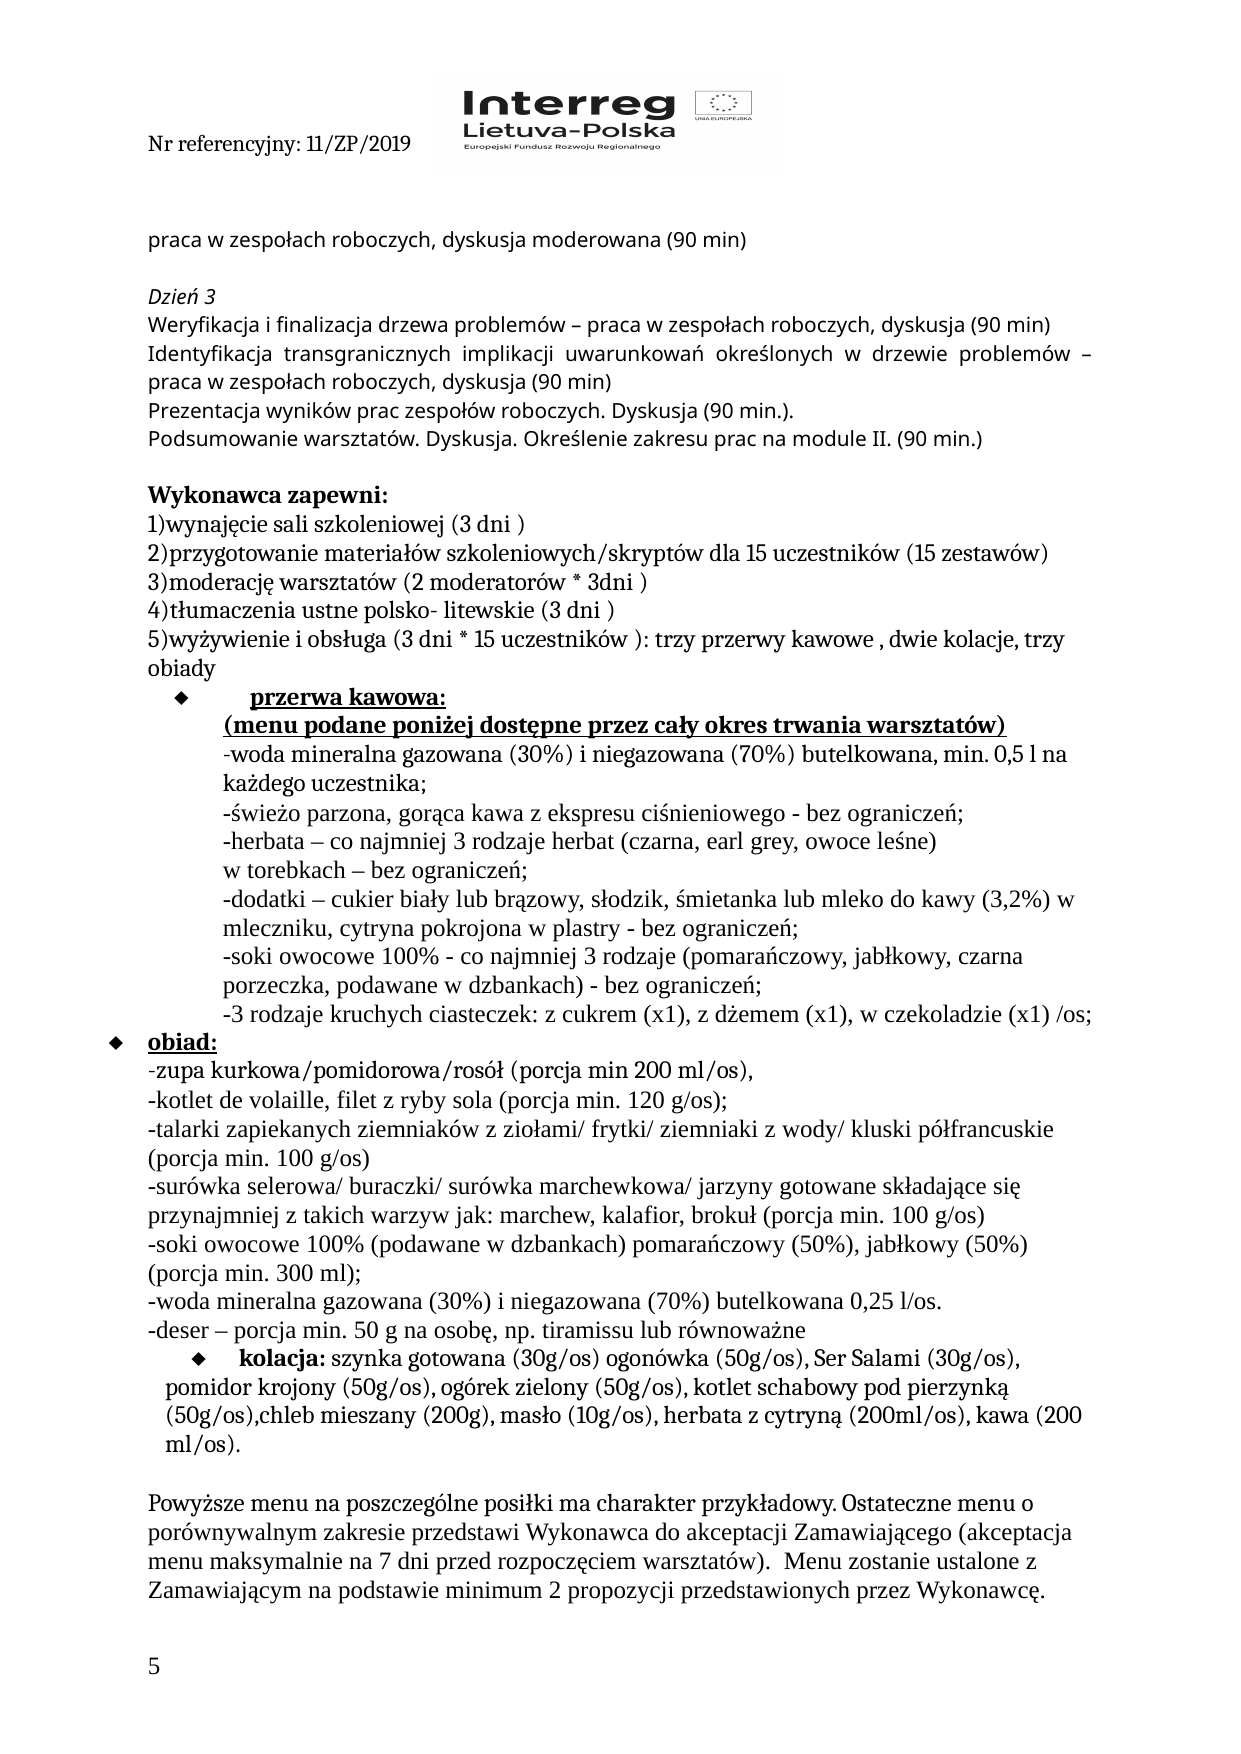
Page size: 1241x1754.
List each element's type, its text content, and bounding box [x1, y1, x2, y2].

list obiad: [108, 1028, 1093, 1056]
text 5)wyżywienie i obsługa (3 dni * 15 uczestników ): trzy przerwy kawowe , dwie kolacje, trzy obiady [148, 625, 1093, 683]
text -herbata – co najmniej 3 rodzaje herbat (czarna, earl grey, owoce leśne) w torebkach – bez ograniczeń; [223, 826, 1093, 884]
text 4)tłumaczenia ustne polsko- litewskie (3 dni ) [148, 596, 1093, 625]
list kolacja: szynka gotowana (30g/os) ogonówka (50g/os), Ser Salami (30g/os), pomidor krojony (50g/os), ogórek zielony (50g/os), kotlet schabowy pod pierzynką (50g/os),chleb mieszany (200g), masło (10g/os), herbata z cytryną (200ml/os), kawa (200 ml/os). [165, 1344, 1093, 1459]
text Wykonawca zapewni: [148, 481, 1093, 510]
text Powyższe menu na poszczególne posiłki ma charakter przykładowy. Ostateczne menu o porównywalnym zakresie przedstawi Wykonawca do akceptacji Zamawiającego (akceptacja menu maksymalnie na 7 dni przed rozpoczęciem warsztatów). Menu zostanie ustalone z Zamawiającym na podstawie minimum 2 propozycji przedstawionych przez Wykonawcę. [148, 1488, 1093, 1603]
text 2)przygotowanie materiałów szkoleniowych/skryptów dla 15 uczestników (15 zestawów) [148, 539, 1093, 568]
text praca w zespołach roboczych, dyskusja moderowana (90 min) [148, 225, 1093, 254]
text -kotlet de volaille, filet z ryby sola (porcja min. 120 g/os); [148, 1085, 1093, 1114]
list przerwa kawowa: [174, 683, 1093, 711]
text -talarki zapiekanych ziemniaków z ziołami/ frytki/ ziemniaki z wody/ kluski półfrancuskie (porcja min. 100 g/os) [148, 1114, 1093, 1171]
text 1)wynajęcie sali szkoleniowej (3 dni ) [148, 510, 1093, 539]
text Podsumowanie warsztatów. Dyskusja. Określenie zakresu prac na module II. (90 min.) [148, 424, 1093, 453]
text -dodatki – cukier biały lub brązowy, słodzik, śmietanka lub mleko do kawy (3,2%) w mleczniku, cytryna pokrojona w plastry - bez ograniczeń; [223, 884, 1093, 941]
text -3 rodzaje kruchych ciasteczek: z cukrem (x1), z dżemem (x1), w czekoladzie (x1) /os; [223, 999, 1093, 1028]
text -soki owocowe 100% (podawane w dzbankach) pomarańczowy (50%), jabłkowy (50%) (porcja min. 300 ml); [148, 1229, 1093, 1286]
text Weryfikacja i finalizacja drzewa problemów – praca w zespołach roboczych, dyskusja (90 min) [148, 311, 1093, 339]
text -soki owocowe 100% - co najmniej 3 rodzaje (pomarańczowy, jabłkowy, czarna porzeczka, podawane w dzbankach) - bez ograniczeń; [223, 941, 1093, 999]
text -zupa kurkowa/pomidorowa/rosół (porcja min 200 ml/os), [148, 1056, 1093, 1085]
text -surówka selerowa/ buraczki/ surówka marchewkowa/ jarzyny gotowane składające się przynajmniej z takich warzyw jak: marchew, kalafior, brokuł (porcja min. 100 g/os) [148, 1171, 1093, 1229]
text (menu podane poniżej dostępne przez cały okres trwania warsztatów) [223, 711, 1093, 740]
text 3)moderację warsztatów (2 moderatorów * 3dni ) [148, 568, 1093, 596]
picture [436, 73, 780, 177]
text Identyfikacja transgranicznych implikacji uwarunkowań określonych w drzewie problemów – praca w zespołach roboczych, dyskusja (90 min) [148, 339, 1093, 396]
text -woda mineralna gazowana (30%) i niegazowana (70%) butelkowana, min. 0,5 l na każdego uczestnika; [223, 740, 1093, 798]
text -woda mineralna gazowana (30%) i niegazowana (70%) butelkowana 0,25 l/os. [148, 1286, 1093, 1315]
text Dzień 3 [148, 282, 1093, 311]
text -deser – porcja min. 50 g na osobę, np. tiramissu lub równoważne [148, 1315, 1093, 1344]
text -świeżo parzona, gorąca kawa z ekspresu ciśnieniowego - bez ograniczeń; [223, 798, 1093, 826]
text Prezentacja wyników prac zespołów roboczych. Dyskusja (90 min.). [148, 396, 1093, 424]
